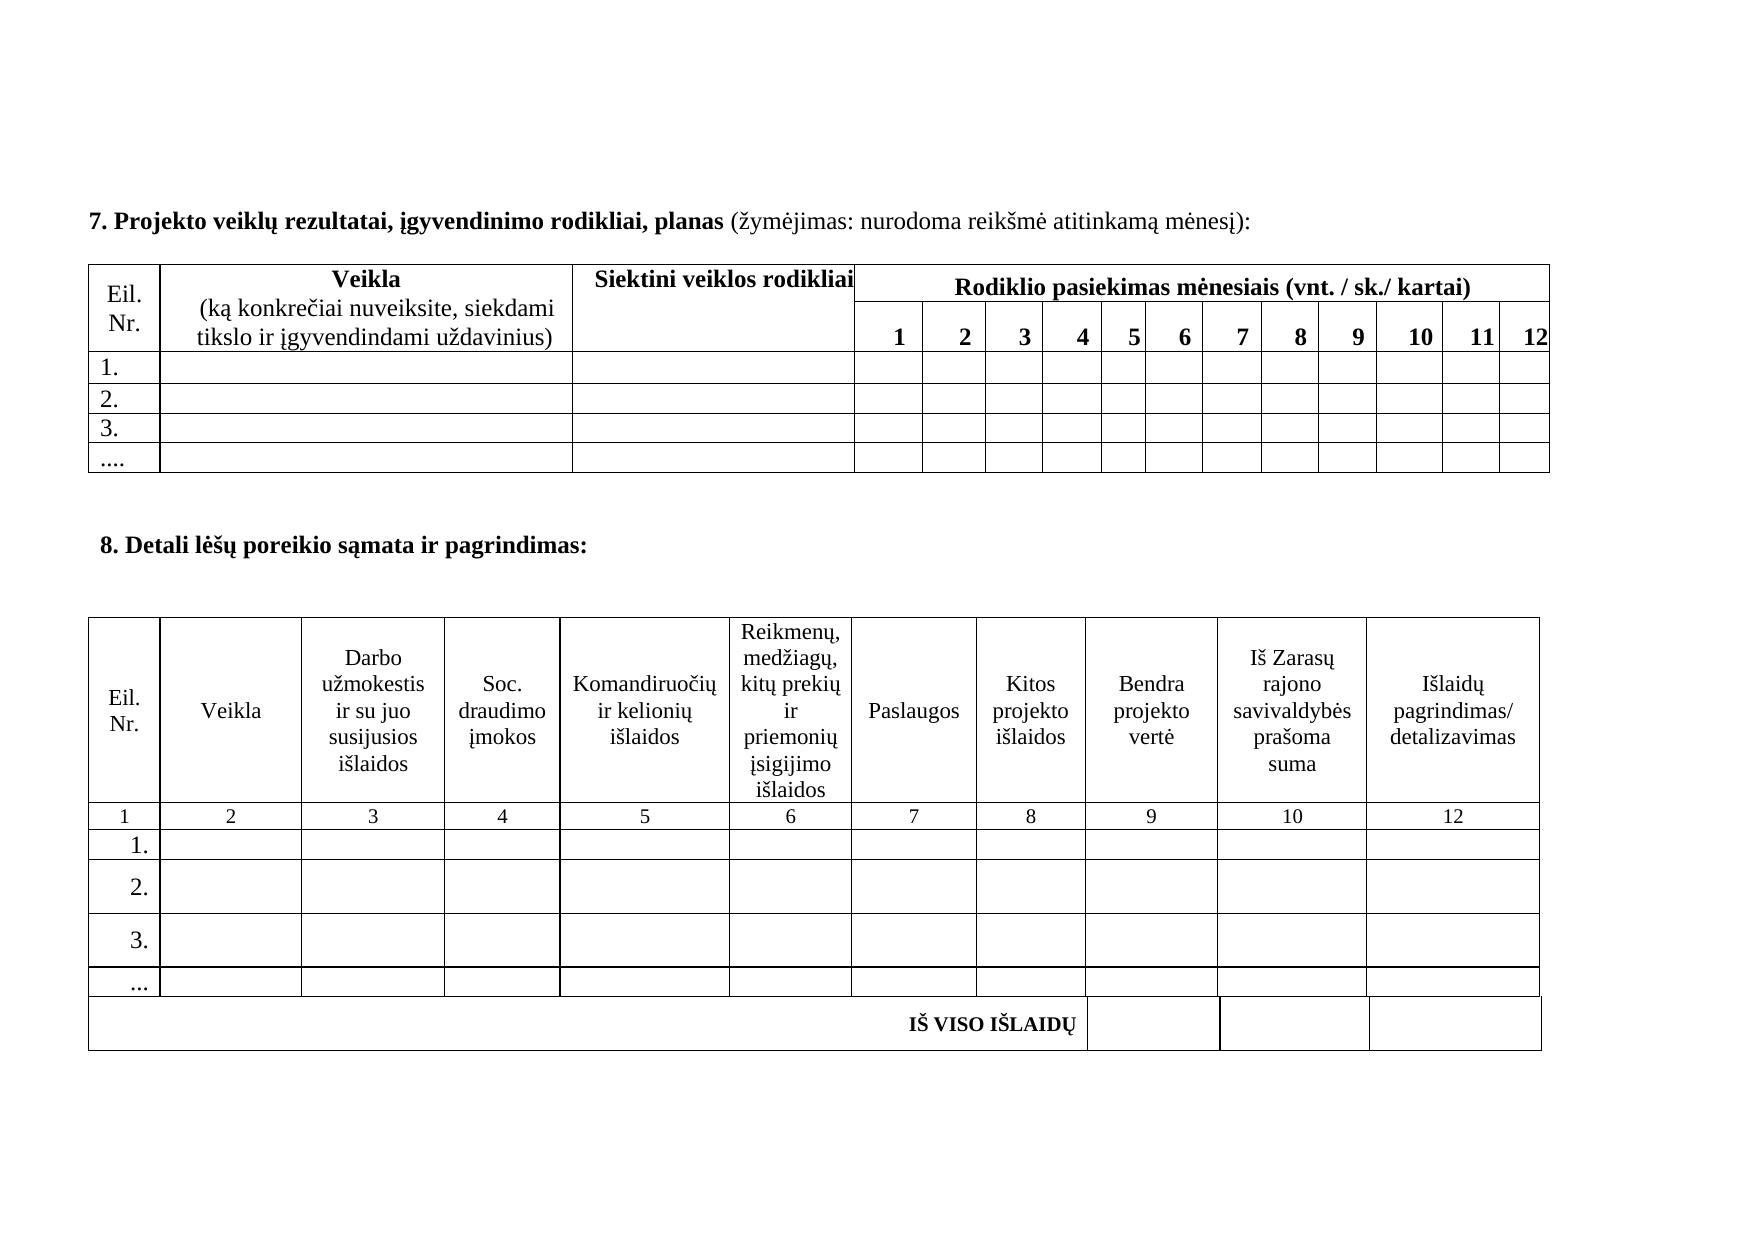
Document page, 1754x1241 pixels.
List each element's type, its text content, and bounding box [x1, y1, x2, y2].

table_cell [1083, 473, 1215, 617]
table_cell [986, 443, 1042, 472]
table_cell [1550, 442, 1636, 472]
table_cell [977, 830, 1085, 859]
table_cell [161, 860, 301, 912]
table_cell [1500, 384, 1549, 412]
table_cell [1043, 414, 1101, 442]
table_cell [1377, 443, 1442, 472]
table_cell [1218, 860, 1366, 912]
table_cell [1500, 414, 1549, 442]
table_cell [573, 352, 854, 383]
table_cell [1542, 829, 1549, 859]
table_cell Bendra projekto vertė [1086, 618, 1217, 802]
table_cell [445, 830, 559, 859]
table_cell [977, 968, 1085, 996]
table_cell [1218, 830, 1366, 859]
table_cell [855, 384, 922, 412]
table_cell 8 [1262, 302, 1318, 351]
table_cell 1 [89, 803, 159, 829]
table_cell [1367, 860, 1539, 912]
table_cell [1550, 859, 1636, 912]
table_cell [161, 968, 301, 996]
table_cell [1377, 352, 1442, 383]
table_cell [986, 414, 1042, 442]
table_cell [161, 443, 572, 472]
table_cell [1086, 860, 1217, 912]
table_cell [1043, 352, 1101, 383]
table_cell [1367, 968, 1539, 996]
table_cell [1215, 473, 1364, 617]
table_cell [1086, 830, 1217, 859]
table_cell 8 [977, 803, 1085, 829]
table_cell IŠ VISO IŠLAIDŲ [89, 997, 1087, 1050]
table_cell [1443, 414, 1499, 442]
table_cell [852, 914, 976, 966]
table_cell [1102, 414, 1145, 442]
table_cell 2. [89, 860, 159, 912]
table_cell 5 [1102, 302, 1145, 351]
table_cell [729, 473, 852, 617]
table_cell [986, 384, 1042, 412]
table_cell 4 [445, 803, 559, 829]
table_cell [302, 830, 444, 859]
table_cell [1367, 914, 1539, 966]
table_cell 8. Detali lėšų poreikio sąmata ir pagrindimas: [89, 473, 729, 617]
table_cell Išlaidų pagrindimas/ detalizavimas [1367, 618, 1539, 802]
table_cell [1043, 384, 1101, 412]
table_cell [1443, 384, 1499, 412]
table_cell [1370, 996, 1541, 1050]
table_cell 10 [1218, 803, 1366, 829]
table_cell [1262, 352, 1318, 383]
table_cell [161, 830, 301, 859]
table_cell 3. [89, 414, 159, 442]
table_cell [1218, 914, 1366, 966]
table_cell [1319, 443, 1376, 472]
table_cell [1542, 966, 1549, 996]
table_cell [1319, 414, 1376, 442]
table_cell [1319, 352, 1376, 383]
table_cell [855, 443, 922, 472]
table_cell .... [89, 443, 159, 472]
table_cell [161, 414, 572, 442]
table_cell [1364, 473, 1471, 617]
table_cell [1102, 443, 1145, 472]
table_cell [855, 352, 922, 383]
table_cell [445, 914, 559, 966]
table_cell 3 [302, 803, 444, 829]
table_cell 1. [89, 352, 159, 383]
table_cell [730, 860, 851, 912]
table_cell 9 [1086, 803, 1217, 829]
table_cell 12 [1367, 803, 1539, 829]
table_cell [573, 443, 854, 472]
table_cell [1203, 414, 1261, 442]
table_cell [1146, 352, 1202, 383]
table_cell [1086, 914, 1217, 966]
table_cell [730, 914, 851, 966]
table_cell [1550, 413, 1636, 442]
table_cell 12 [1500, 302, 1549, 351]
table_cell [923, 352, 985, 383]
table_cell [1203, 443, 1261, 472]
table_cell [1550, 913, 1636, 966]
table_cell [1203, 384, 1261, 412]
table_cell [1542, 913, 1549, 966]
table_cell Darbo užmokestis ir su juo susijusios išlaidos [302, 618, 444, 802]
table_cell 6 [730, 803, 851, 829]
table_cell [1550, 829, 1636, 859]
table_cell 1. [89, 830, 159, 859]
table_cell [1146, 414, 1202, 442]
table_header Eil. Nr. [89, 265, 159, 351]
table_cell [974, 473, 1083, 617]
table_cell [977, 860, 1085, 912]
table_cell [1542, 617, 1549, 802]
table_cell [573, 384, 854, 412]
table_cell [1550, 996, 1636, 1050]
table_cell [1088, 997, 1219, 1050]
table_cell [1319, 384, 1376, 412]
table_cell 9 [1319, 302, 1376, 351]
table_cell [161, 914, 301, 966]
table_cell [302, 860, 444, 912]
table_cell Veikla [161, 618, 301, 802]
table_cell [1043, 443, 1101, 472]
table_cell [923, 443, 985, 472]
table_cell 4 [1043, 302, 1101, 351]
table_cell [1550, 966, 1636, 996]
table_cell [852, 473, 974, 617]
table_cell [1262, 414, 1318, 442]
table_cell 7 [852, 803, 976, 829]
table_cell 2 [923, 302, 985, 351]
text 7. Projekto veiklų rezultatai, įgyvendinimo rodikliai, planas (žymėjimas: nurodoma reikšmė atitinkamą mėnesį): [89, 206, 1636, 235]
table_cell [1500, 443, 1549, 472]
table_cell [1262, 443, 1318, 472]
table_cell [730, 968, 851, 996]
table_cell Eil. Nr. [89, 618, 159, 802]
table_cell [1221, 997, 1369, 1050]
table_cell [855, 414, 922, 442]
table_cell [923, 384, 985, 412]
table_cell [1262, 384, 1318, 412]
table_cell 5 [561, 803, 729, 829]
table_cell [1550, 383, 1636, 412]
table_cell [561, 860, 729, 912]
table_cell [302, 968, 444, 996]
table_cell Kitos projekto išlaidos [977, 618, 1085, 802]
table_cell Paslaugos [852, 618, 976, 802]
table_cell [561, 830, 729, 859]
table_cell 7 [1203, 302, 1261, 351]
table_cell [1550, 802, 1636, 829]
table_cell 1 [855, 302, 922, 351]
table_cell [986, 352, 1042, 383]
table_header Rodiklio pasiekimas mėnesiais (vnt. / sk./ kartai) [855, 265, 1549, 301]
table_cell [923, 414, 985, 442]
table_cell Komandiruočių ir kelionių išlaidos [561, 618, 729, 802]
table_cell [852, 968, 976, 996]
table_cell [161, 352, 572, 383]
table_cell [1443, 352, 1499, 383]
table_header [1550, 264, 1636, 301]
table_cell [1146, 384, 1202, 412]
table_cell [1550, 301, 1636, 351]
table_cell Soc. draudimo įmokos [445, 618, 559, 802]
table_cell [561, 968, 729, 996]
table_cell [161, 384, 572, 412]
table_cell [573, 414, 854, 442]
table_cell 2 [161, 803, 301, 829]
table_cell [1102, 352, 1145, 383]
table_cell [852, 860, 976, 912]
table_cell [1542, 996, 1549, 1050]
table_header Veikla (ką konkrečiai nuveiksite, siekdami tikslo ir įgyvendindami uždavinius) [161, 265, 572, 351]
table_cell [730, 830, 851, 859]
table_cell [445, 860, 559, 912]
table_cell 10 [1377, 302, 1442, 351]
table_cell [1443, 443, 1499, 472]
table_cell [1500, 352, 1549, 383]
table_cell Iš Zarasų rajono savivaldybės prašoma suma [1218, 618, 1366, 802]
table_cell [1086, 968, 1217, 996]
table_cell [1102, 384, 1145, 412]
table_cell [852, 830, 976, 859]
table_cell [1550, 351, 1636, 383]
table_cell [1377, 384, 1442, 412]
table_cell [1471, 472, 1636, 617]
table_cell [1377, 414, 1442, 442]
table_header Siektini veiklos rodikliai [573, 265, 854, 351]
table_cell 3 [986, 302, 1042, 351]
table_cell [302, 914, 444, 966]
table_cell 2. [89, 384, 159, 412]
table_cell 3. [89, 914, 159, 966]
table_cell [1550, 617, 1636, 802]
table_cell ... [89, 968, 159, 996]
table_cell [1542, 859, 1549, 912]
table_cell Reikmenų, medžiagų, kitų prekių ir priemonių įsigijimo išlaidos [730, 618, 851, 802]
table_cell [561, 914, 729, 966]
table_cell [1542, 802, 1549, 829]
table_cell [445, 968, 559, 996]
table_cell 11 [1443, 302, 1499, 351]
table_cell [1218, 968, 1366, 996]
table_cell 6 [1146, 302, 1202, 351]
table_cell [1367, 830, 1539, 859]
table_cell [1146, 443, 1202, 472]
table_cell [1203, 352, 1261, 383]
table_cell [977, 914, 1085, 966]
